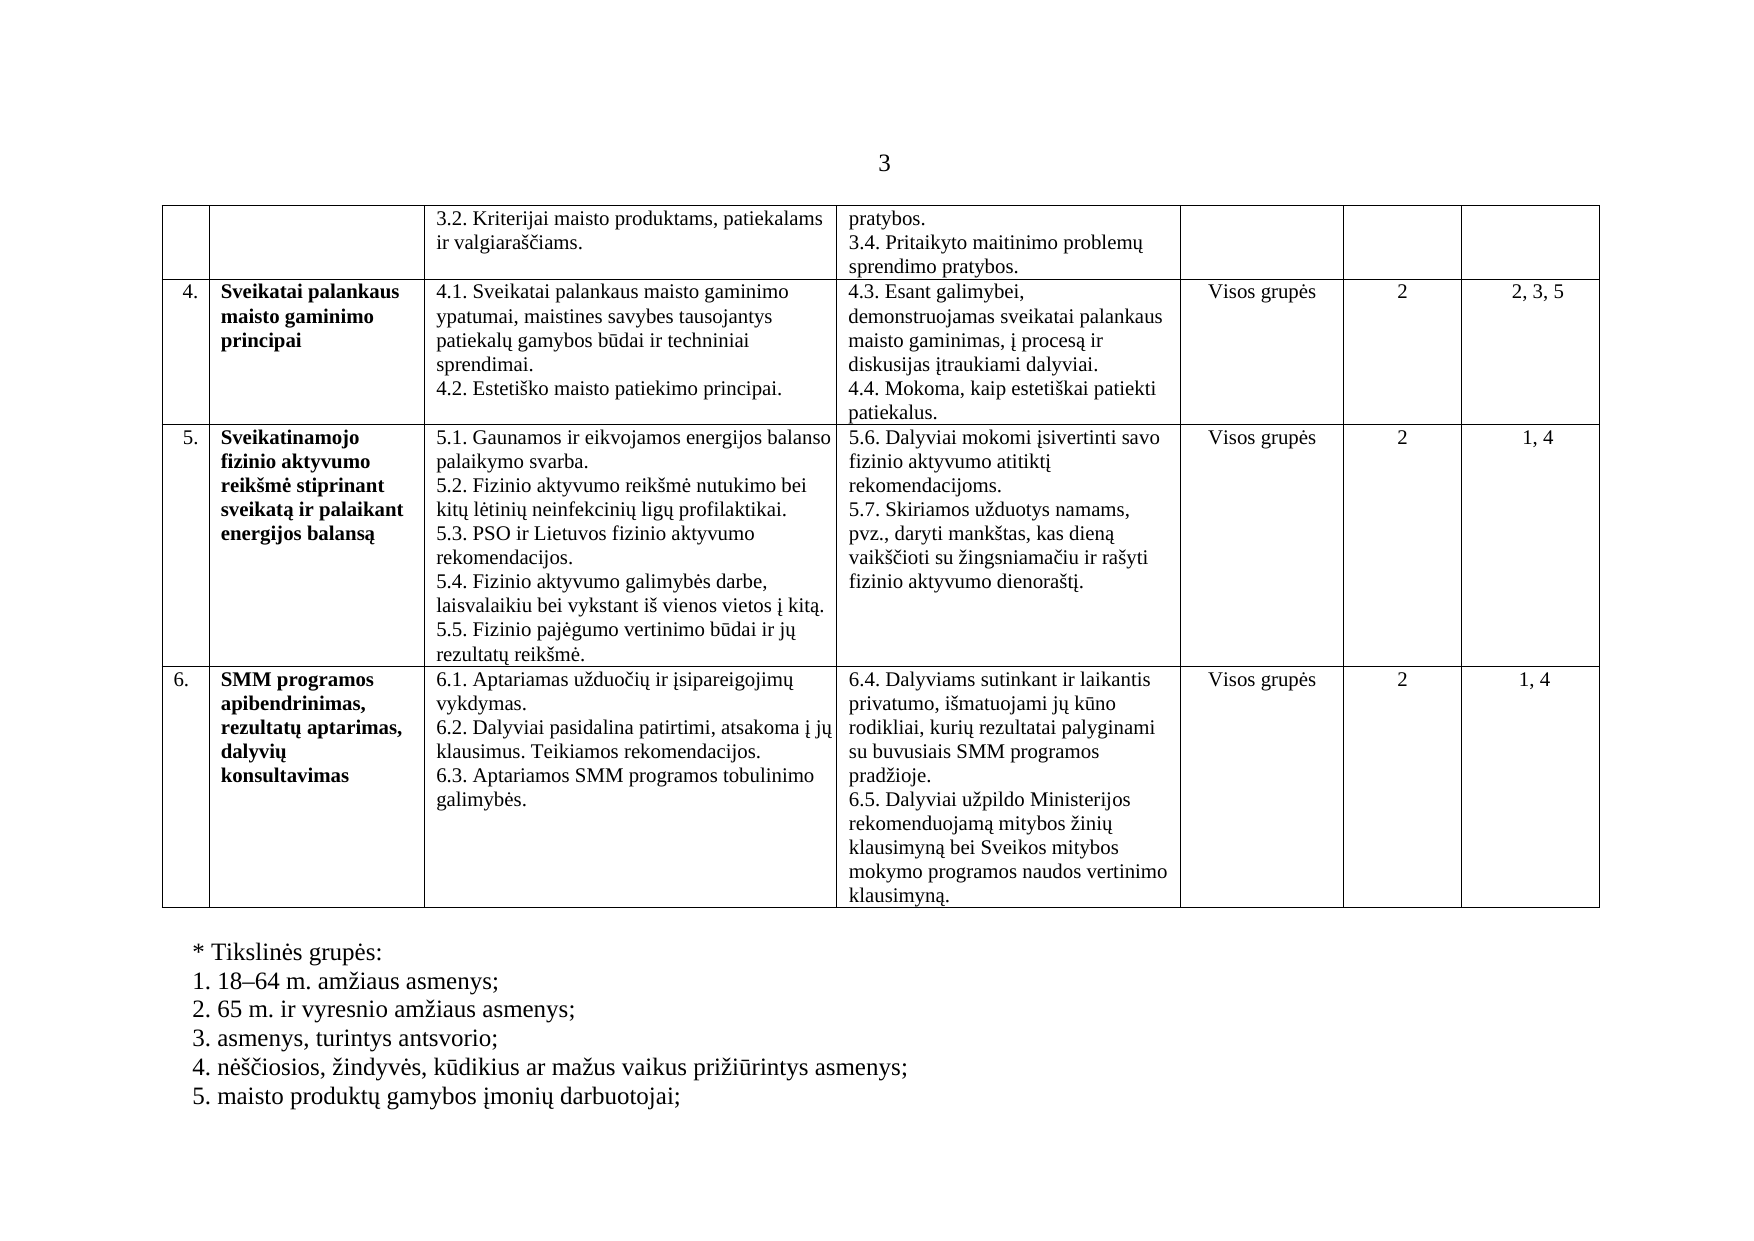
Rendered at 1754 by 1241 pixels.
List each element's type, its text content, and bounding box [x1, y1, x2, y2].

table_cell 6.4. Dalyviams sutinkant ir laikantis privatumo, išmatuojami jų kūno rodikliai, kurių rezultatai palyginami su buvusiais SMM programos pradžioje. 6.5. Dalyviai užpildo Ministerijos rekomenduojamą mitybos žinių klausimyną bei Sveikos mitybos mokymo programos naudos vertinimo klausimyną. [837, 667, 1180, 907]
table_cell 6. [163, 667, 209, 907]
table_cell 1, 4 [1462, 425, 1599, 666]
table_cell [1181, 206, 1343, 278]
table_cell 5.1. Gaunamos ir eikvojamos energijos balanso palaikymo svarba. 5.2. Fizinio aktyvumo reikšmė nutukimo bei kitų lėtinių neinfekcinių ligų profilaktikai. 5.3. PSO ir Lietuvos fizinio aktyvumo rekomendacijos. 5.4. Fizinio aktyvumo galimybės darbe, laisvalaikiu bei vykstant iš vienos vietos į kitą. 5.5. Fizinio pajėgumo vertinimo būdai ir jų rezultatų reikšmė. [425, 425, 836, 666]
table_cell 2 [1344, 425, 1461, 666]
table_cell 4.1. Sveikatai palankaus maisto gaminimo ypatumai, maistines savybes tausojantys patiekalų gamybos būdai ir techniniai sprendimai. 4.2. Estetiško maisto patiekimo principai. [425, 280, 836, 424]
table_cell Sveikatinamojo fizinio aktyvumo reikšmė stiprinant sveikatą ir palaikant energijos balansą [210, 425, 424, 666]
table_cell SMM programos apibendrinimas, rezultatų aptarimas, dalyvių konsultavimas [210, 667, 424, 907]
table_cell Visos grupės [1181, 667, 1343, 907]
table_cell [163, 206, 209, 278]
table_cell pratybos. 3.4. Pritaikyto maitinimo problemų sprendimo pratybos. [837, 206, 1180, 278]
table_cell [1344, 206, 1461, 278]
table_cell Visos grupės [1181, 425, 1343, 666]
table_cell 5. [163, 425, 209, 666]
table_cell 6.1. Aptariamas užduočių ir įsipareigojimų vykdymas. 6.2. Dalyviai pasidalina patirtimi, atsakoma į jų klausimus. Teikiamos rekomendacijos. 6.3. Aptariamos SMM programos tobulinimo galimybės. [425, 667, 836, 907]
table_cell Visos grupės [1181, 280, 1343, 424]
text 2. 65 m. ir vyresnio amžiaus asmenys; [118, 994, 1651, 1023]
table_cell 2, 3, 5 [1462, 280, 1599, 424]
table_cell 2 [1344, 667, 1461, 907]
text 4. nėščiosios, žindyvės, kūdikius ar mažus vaikus prižiūrintys asmenys; [118, 1052, 1651, 1081]
table_cell 2 [1344, 280, 1461, 424]
table_cell 3.2. Kriterijai maisto produktams, patiekalams ir valgiaraščiams. [425, 206, 836, 278]
table_cell 4. [163, 280, 209, 424]
text 3. asmenys, turintys antsvorio; [118, 1023, 1651, 1052]
text * Tikslinės grupės: [118, 937, 1651, 966]
table_cell 4.3. Esant galimybei, demonstruojamas sveikatai palankaus maisto gaminimas, į procesą ir diskusijas įtraukiami dalyviai. 4.4. Mokoma, kaip estetiškai patiekti patiekalus. [837, 280, 1180, 424]
text 1. 18–64 m. amžiaus asmenys; [118, 966, 1651, 994]
table_cell 1, 4 [1462, 667, 1599, 907]
table_cell [1462, 206, 1599, 278]
table_cell Sveikatai palankaus maisto gaminimo principai [210, 280, 424, 424]
table_cell [210, 206, 424, 278]
text 5. maisto produktų gamybos įmonių darbuotojai; [118, 1081, 1651, 1109]
table_cell 5.6. Dalyviai mokomi įsivertinti savo fizinio aktyvumo atitiktį rekomendacijoms. 5.7. Skiriamos užduotys namams, pvz., daryti mankštas, kas dieną vaikščioti su žingsniamačiu ir rašyti fizinio aktyvumo dienoraštį. [837, 425, 1180, 666]
